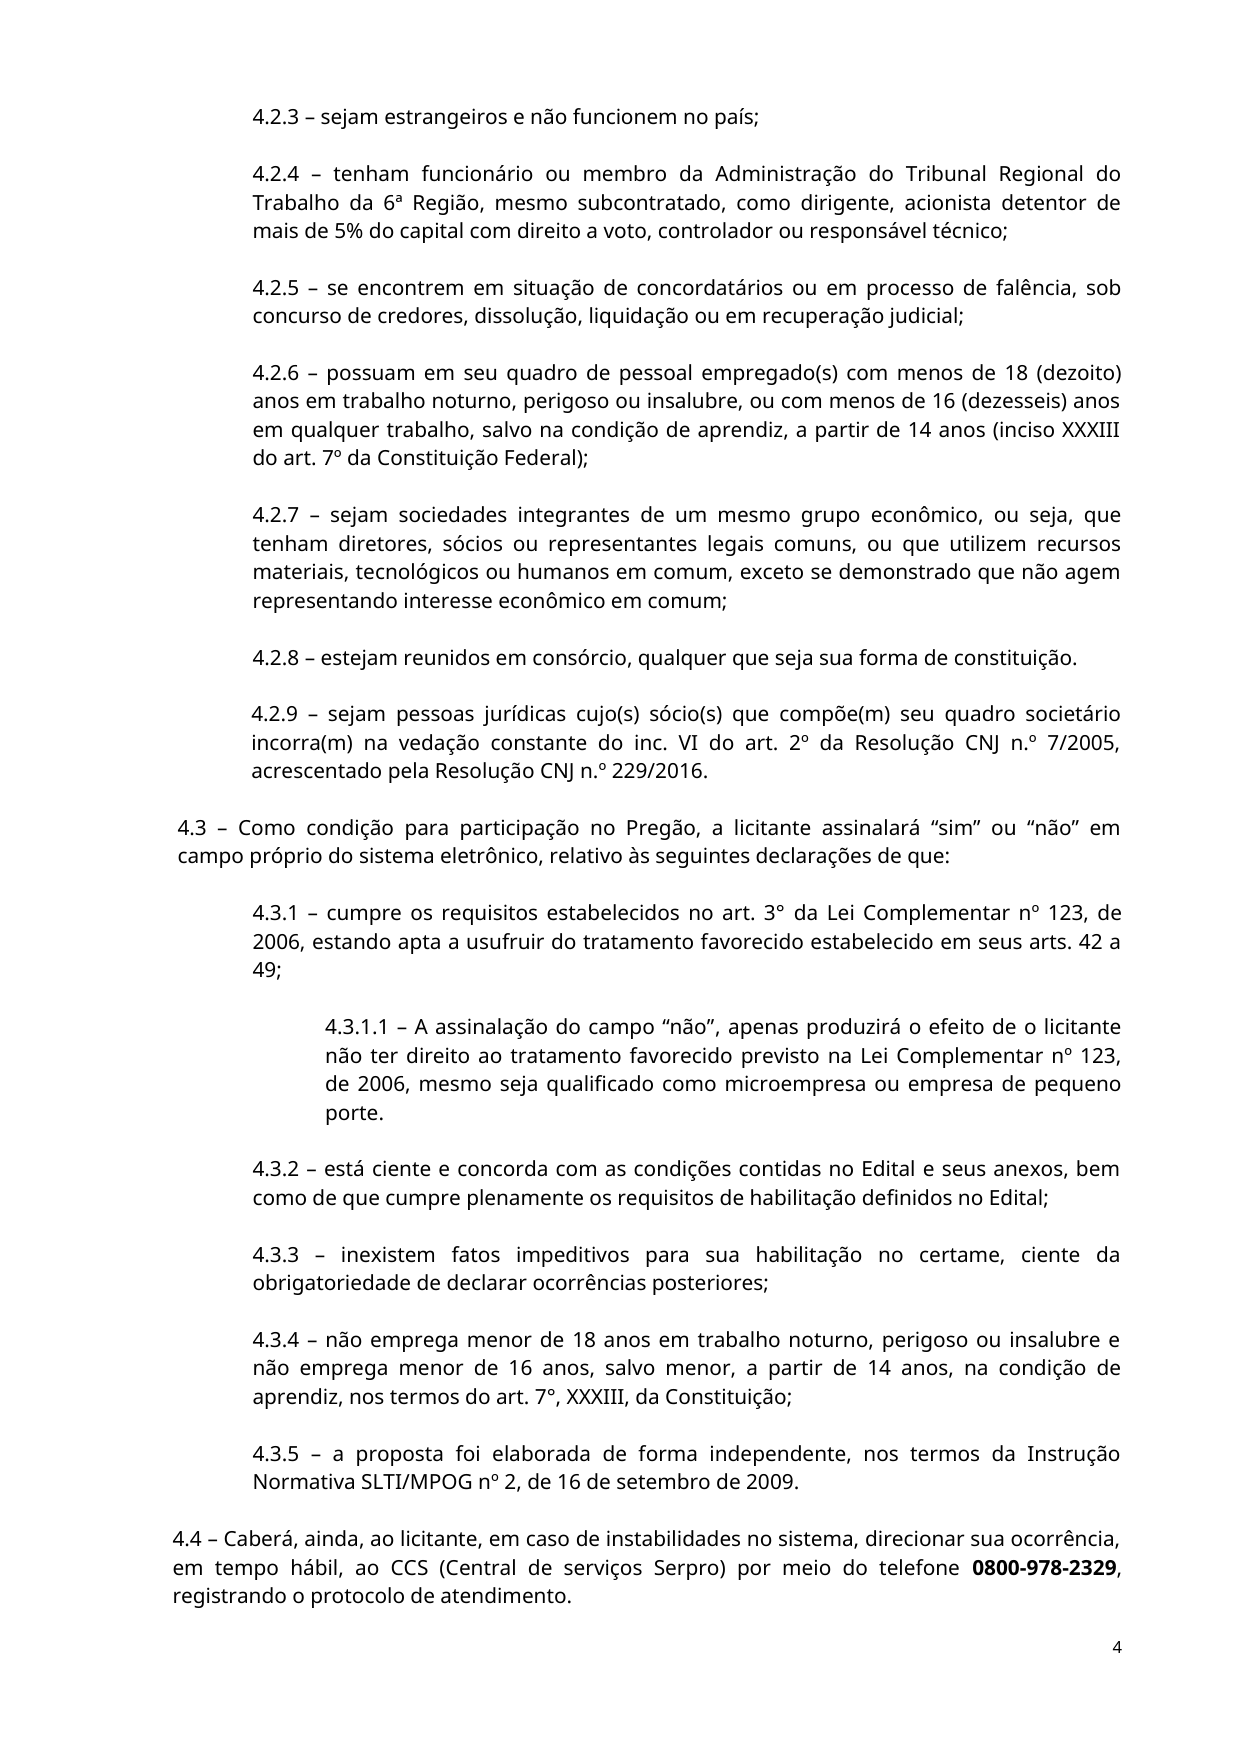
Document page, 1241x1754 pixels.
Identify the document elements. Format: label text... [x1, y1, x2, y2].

text 4.3.1 – cumpre os requisitos estabelecidos no art. 3° da Lei Complementar nº 123, de 2006, estando apta a usufruir do tratamento favorecido estabelecido em seus arts. 42 a 49; [252, 898, 1122, 984]
text 4.2.5 – se encontrem em situação de concordatários ou em processo de falência, sob concurso de credores, dissolução, liquidação ou em recuperação judicial; [252, 273, 1122, 330]
text 4.2.3 – sejam estrangeiros e não funcionem no país; [252, 102, 1122, 131]
text 4.3.5 – a proposta foi elaborada de forma independente, nos termos da Instrução Normativa SLTI/MPOG nº 2, de 16 de setembro de 2009. [252, 1439, 1122, 1496]
text 4.2.6 – possuam em seu quadro de pessoal empregado(s) com menos de 18 (dezoito) anos em trabalho noturno, perigoso ou insalubre, ou com menos de 16 (dezesseis) anos em qualquer trabalho, salvo na condição de aprendiz, a partir de 14 anos (inciso XXXIII do art. 7º da Constituição Federal); [252, 358, 1122, 472]
text 4.3.3 – inexistem fatos impeditivos para sua habilitação no certame, ciente da obrigatoriedade de declarar ocorrências posteriores; [252, 1240, 1122, 1297]
text 4.3.4 – não emprega menor de 18 anos em trabalho noturno, perigoso ou insalubre e não emprega menor de 16 anos, salvo menor, a partir de 14 anos, na condição de aprendiz, nos termos do art. 7°, XXXIII, da Constituição; [252, 1325, 1122, 1410]
text 4.2.7 – sejam sociedades integrantes de um mesmo grupo econômico, ou seja, que tenham diretores, sócios ou representantes legais comuns, ou que utilizem recursos materiais, tecnológicos ou humanos em comum, exceto se demonstrado que não agem representando interesse econômico em comum; [252, 500, 1122, 614]
text 4.4 – Caberá, ainda, ao licitante, em caso de instabilidades no sistema, direcionar sua ocorrência, em tempo hábil, ao CCS (Central de serviços Serpro) por meio do telefone 0800-978-2329, registrando o protocolo de atendimento. [172, 1524, 1122, 1609]
text 4.3.2 – está ciente e concorda com as condições contidas no Edital e seus anexos, bem como de que cumpre plenamente os requisitos de habilitação definidos no Edital; [252, 1154, 1122, 1211]
text 4.2.9 – sejam pessoas jurídicas cujo(s) sócio(s) que compõe(m) seu quadro societário incorra(m) na vedação constante do inc. VI do art. 2º da Resolução CNJ n.º 7/2005, acrescentado pela Resolução CNJ n.º 229/2016. [251, 699, 1122, 785]
text 4.2.8 – estejam reunidos em consórcio, qualquer que seja sua forma de constituição. [252, 643, 1122, 671]
text 4.2.4 – tenham funcionário ou membro da Administração do Tribunal Regional do Trabalho da 6ª Região, mesmo subcontratado, como dirigente, acionista detentor de mais de 5% do capital com direito a voto, controlador ou responsável técnico; [252, 159, 1122, 244]
text 4.3 – Como condição para participação no Pregão, a licitante assinalará “sim” ou “não” em campo próprio do sistema eletrônico, relativo às seguintes declarações de que: [177, 813, 1122, 870]
text 4.3.1.1 – A assinalação do campo “não”, apenas produzirá o efeito de o licitante não ter direito ao tratamento favorecido previsto na Lei Complementar nº 123, de 2006, mesmo seja qualificado como microempresa ou empresa de pequeno porte. [325, 1012, 1122, 1126]
